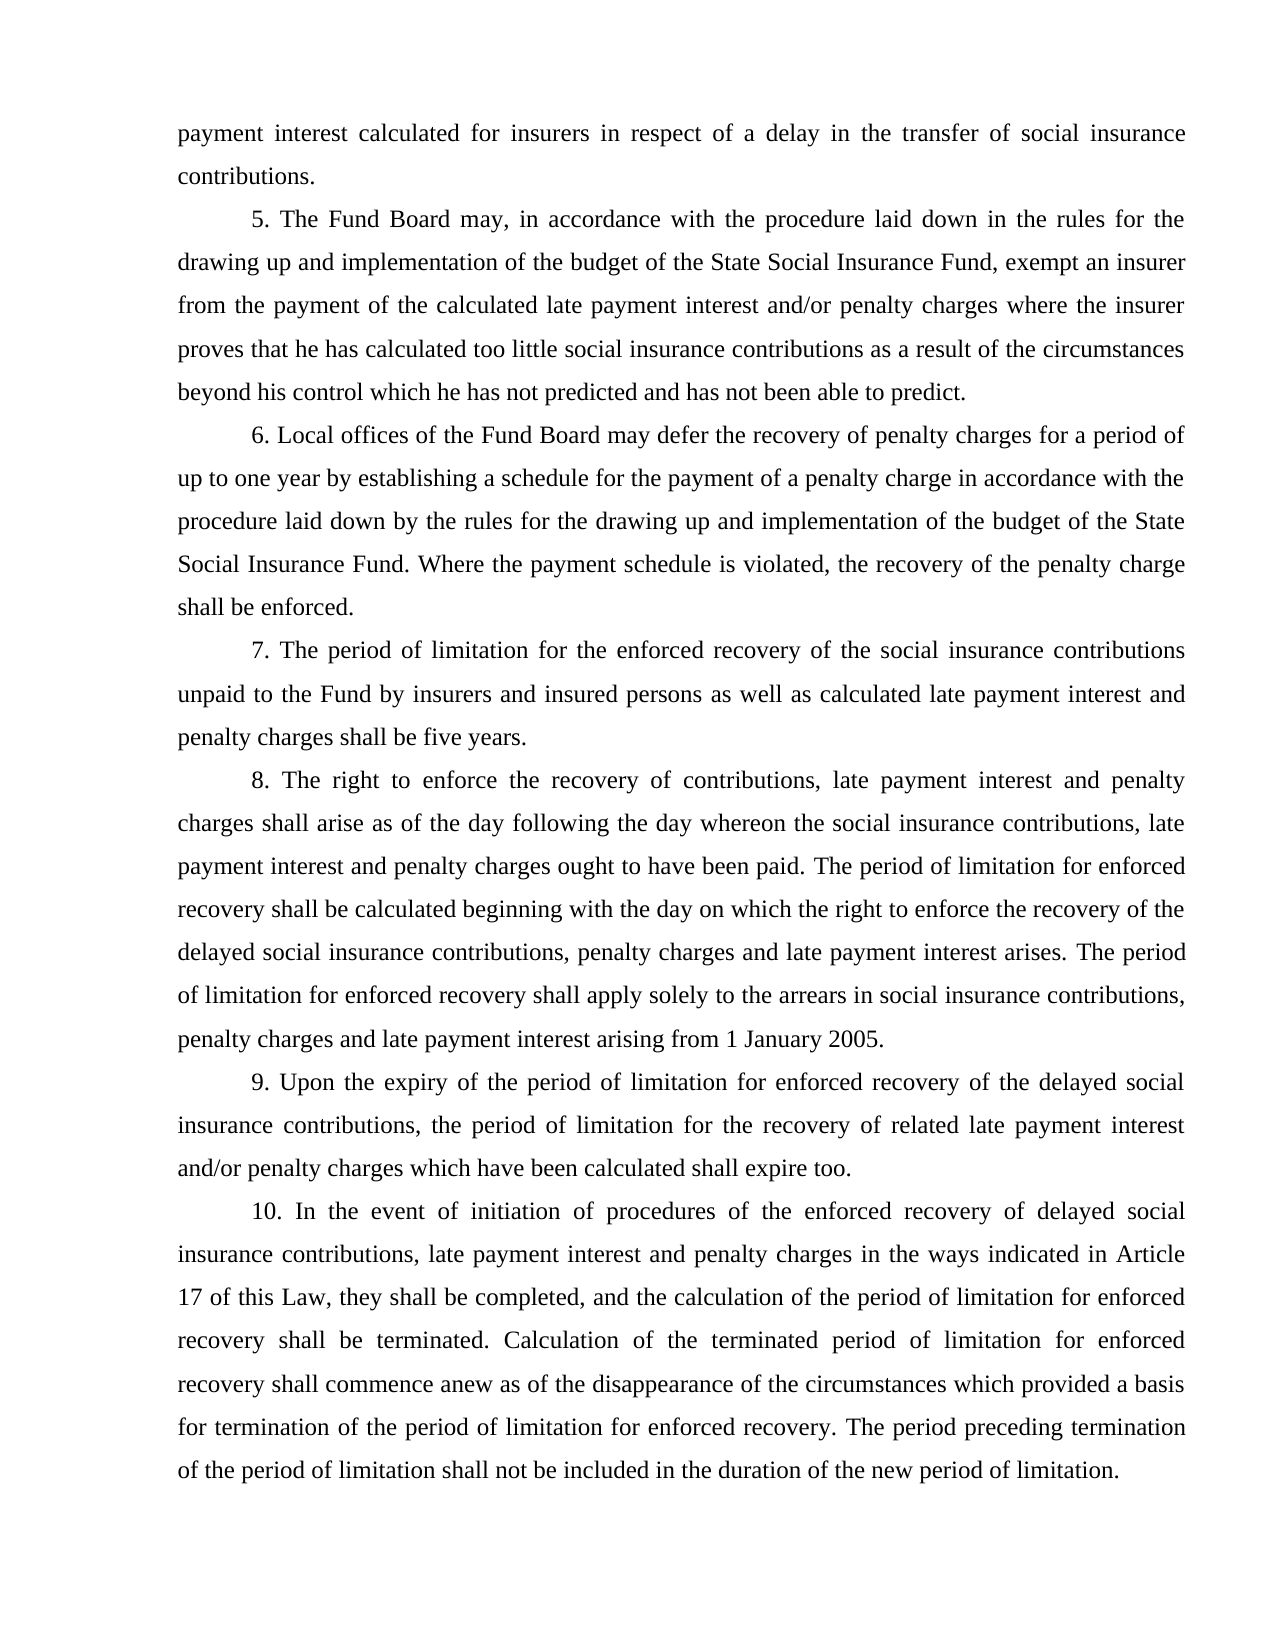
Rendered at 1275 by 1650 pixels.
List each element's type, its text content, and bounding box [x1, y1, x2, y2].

text 8. The right to enforce the recovery of contributions, late payment interest and penalty charges shall arise as of the day following the day whereon the social insurance contributions, late payment interest and penalty charges ought to have been paid. The period of limitation for enforced recovery shall be calculated beginning with the day on which the right to enforce the recovery of the delayed social insurance contributions, penalty charges and late payment interest arises. The period of limitation for enforced recovery shall apply solely to the arrears in social insurance contributions, penalty charges and late payment interest arising from 1 January 2005. [177, 765, 1186, 1052]
text 5. The Fund Board may, in accordance with the procedure laid down in the rules for the drawing up and implementation of the budget of the State Social Insurance Fund, exempt an insurer from the payment of the calculated late payment interest and/or penalty charges where the insurer proves that he has calculated too little social insurance contributions as a result of the circumstances beyond his control which he has not predicted and has not been able to predict. [177, 204, 1186, 406]
text payment interest calculated for insurers in respect of a delay in the transfer of social insurance contributions. [177, 118, 1186, 190]
text 7. The period of limitation for the enforced recovery of the social insurance contributions unpaid to the Fund by insurers and insured persons as well as calculated late payment interest and penalty charges shall be five years. [177, 636, 1186, 751]
text 9. Upon the expiry of the period of limitation for enforced recovery of the delayed social insurance contributions, the period of limitation for the recovery of related late payment interest and/or penalty charges which have been calculated shall expire too. [177, 1067, 1186, 1182]
text 10. In the event of initiation of procedures of the enforced recovery of delayed social insurance contributions, late payment interest and penalty charges in the ways indicated in Article 17 of this Law, they shall be completed, and the calculation of the period of limitation for enforced recovery shall be terminated. Calculation of the terminated period of limitation for enforced recovery shall commence anew as of the disappearance of the circumstances which provided a basis for termination of the period of limitation for enforced recovery. The period preceding termination of the period of limitation shall not be included in the duration of the new period of limitation. [177, 1196, 1186, 1484]
text 6. Local offices of the Fund Board may defer the recovery of penalty charges for a period of up to one year by establishing a schedule for the payment of a penalty charge in accordance with the procedure laid down by the rules for the drawing up and implementation of the budget of the State Social Insurance Fund. Where the payment schedule is violated, the recovery of the penalty charge shall be enforced. [177, 420, 1186, 621]
